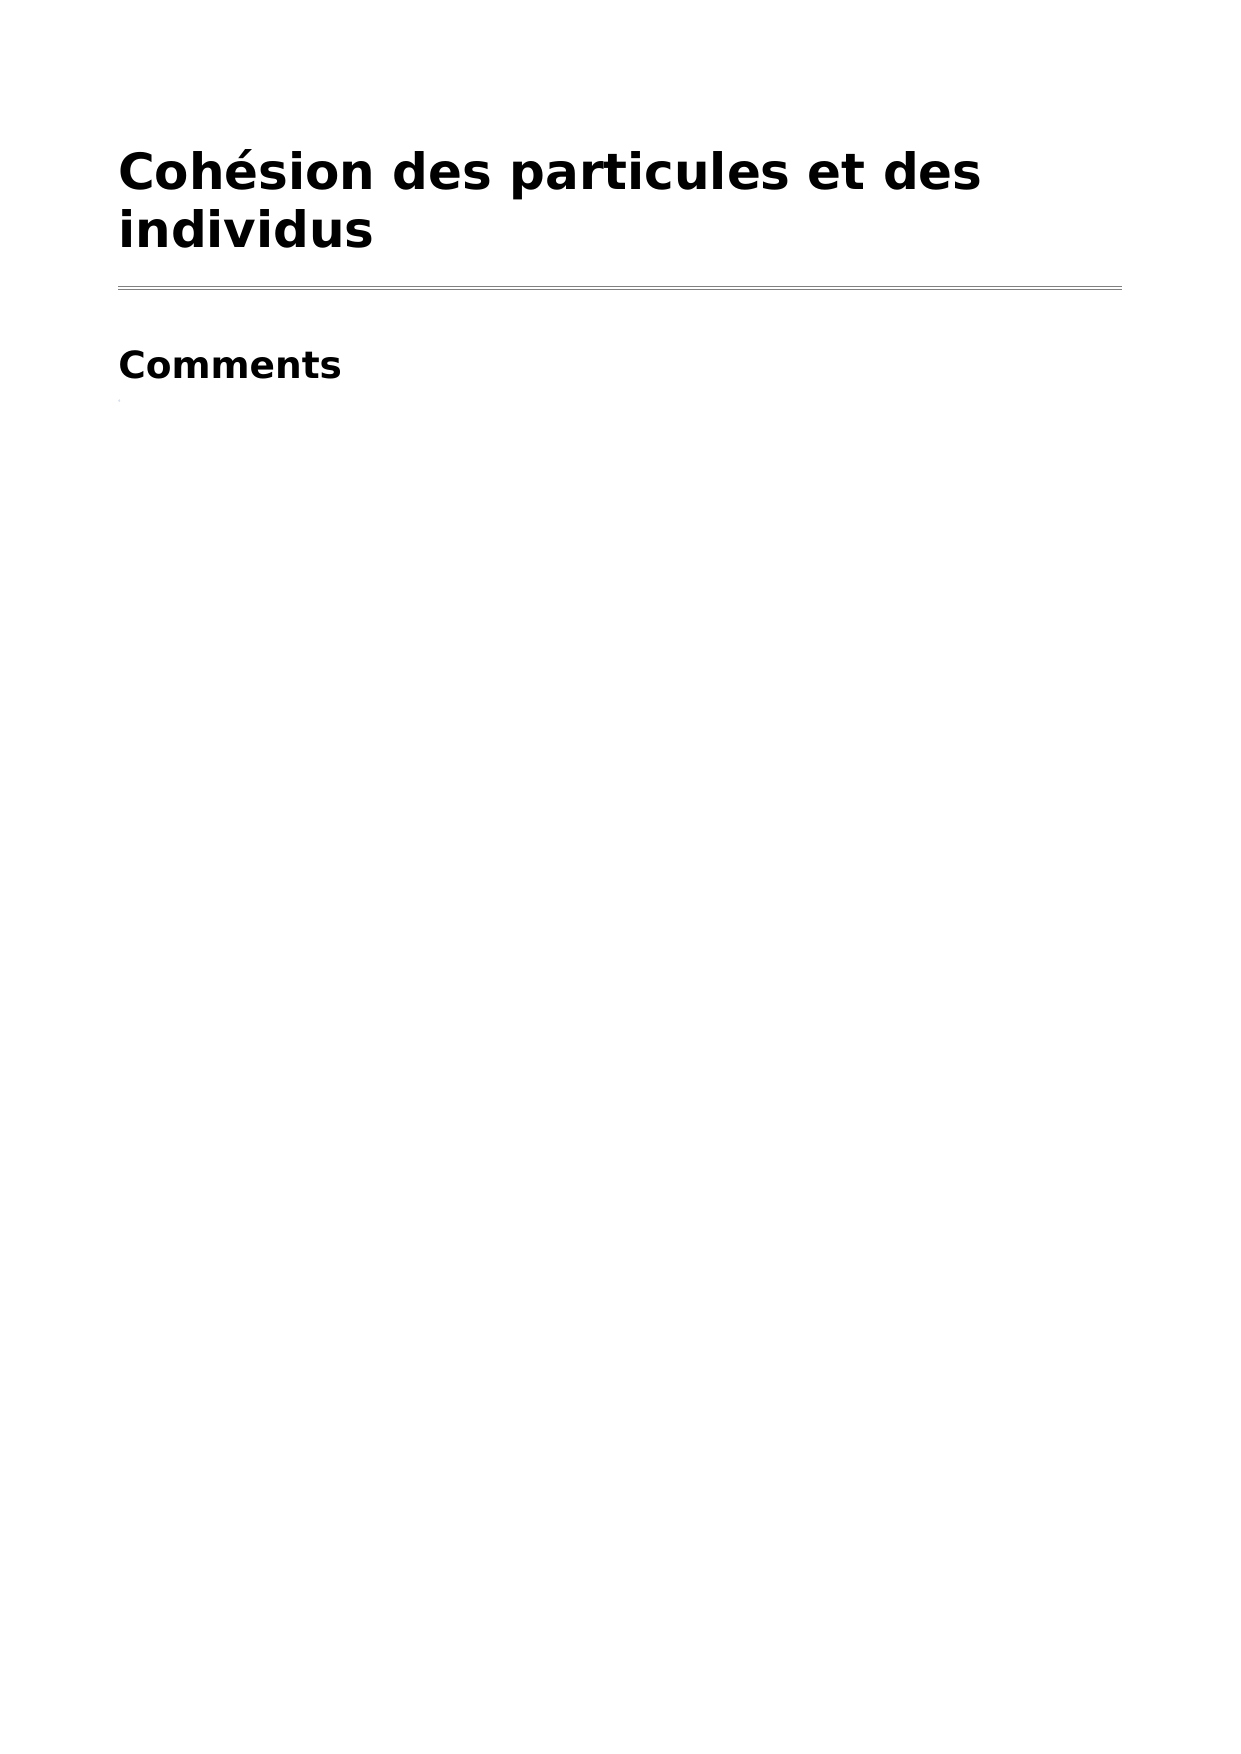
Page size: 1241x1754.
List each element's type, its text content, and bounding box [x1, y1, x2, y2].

subtitle Comments [118, 343, 1122, 387]
subtitle Cohésion des particules et des individus [118, 143, 1122, 259]
